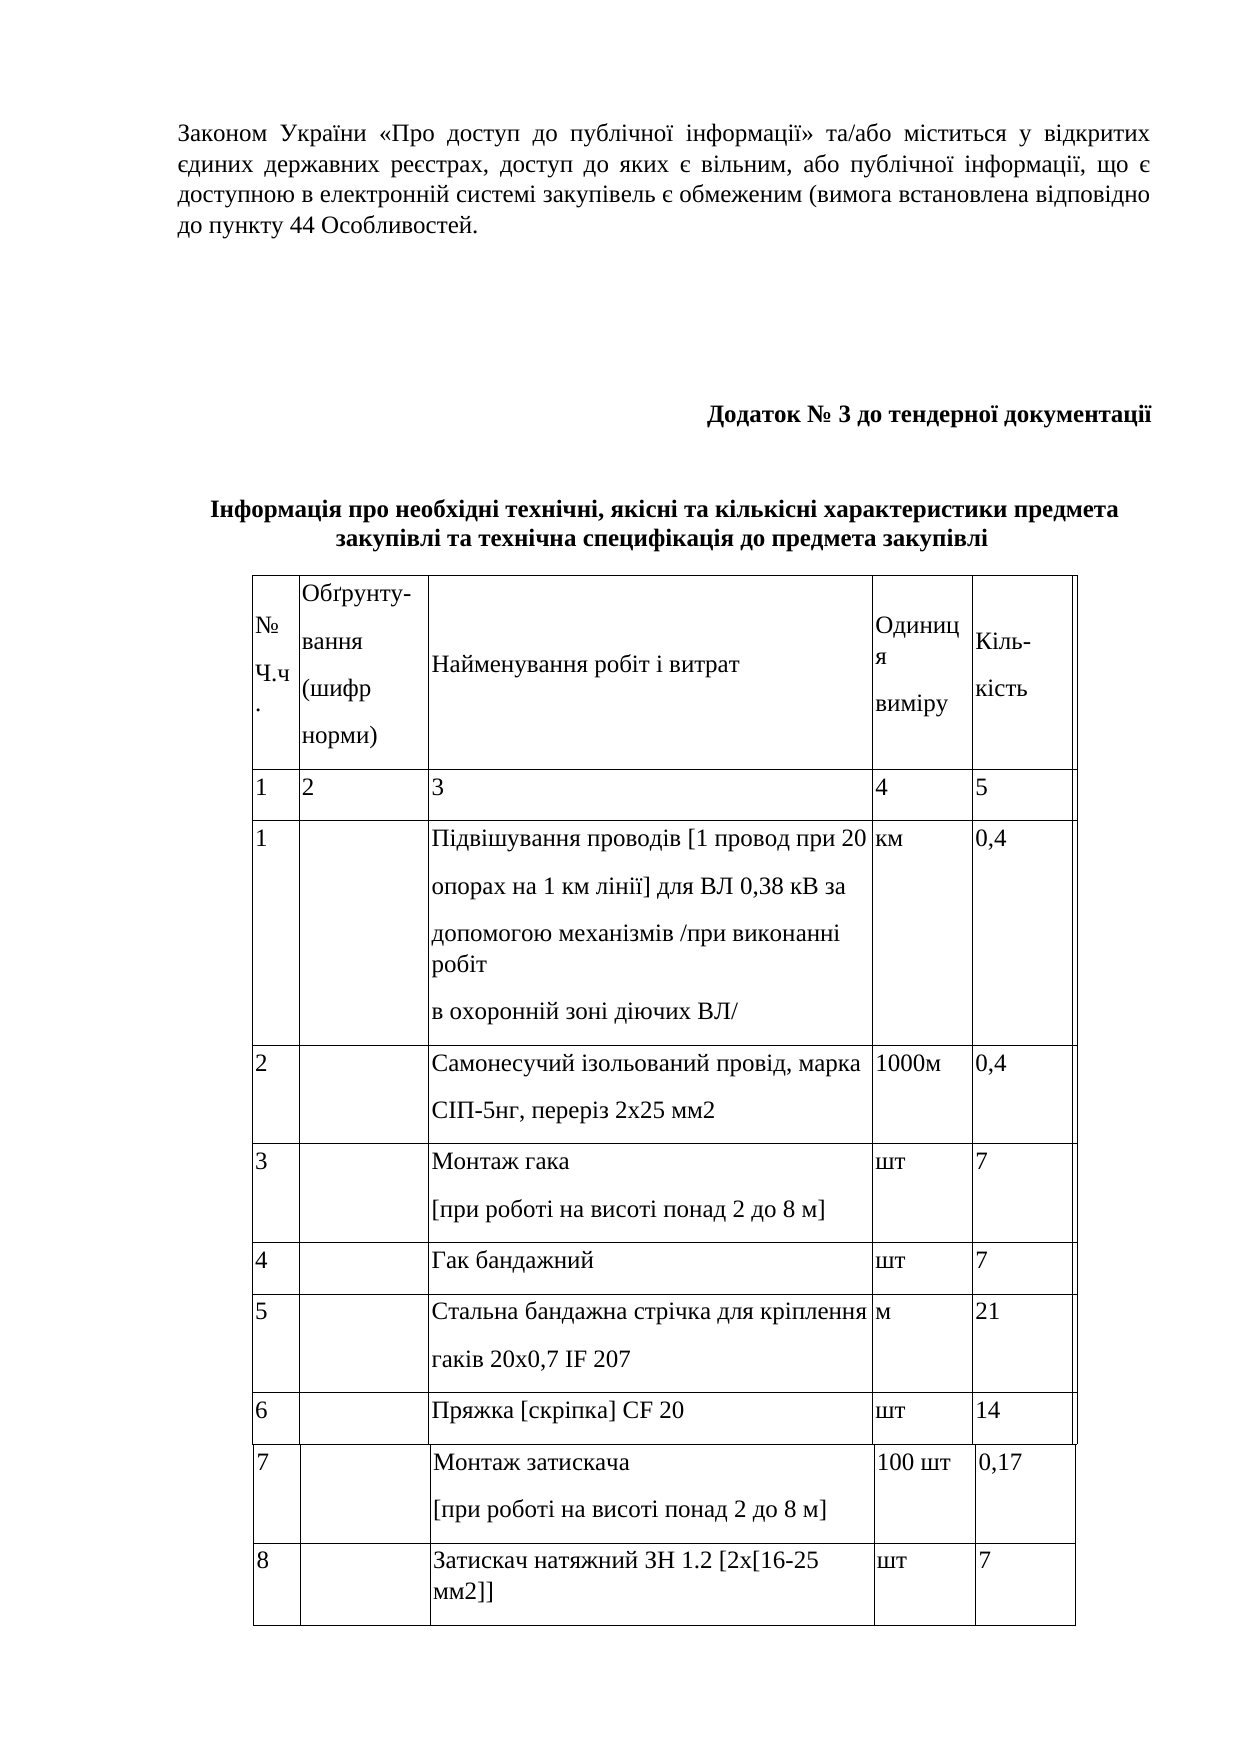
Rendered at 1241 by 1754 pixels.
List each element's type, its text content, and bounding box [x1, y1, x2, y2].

table_cell [1073, 1243, 1077, 1293]
table_cell 4 [873, 770, 972, 820]
table_cell м [873, 1295, 972, 1392]
table_cell [300, 1144, 428, 1242]
table_cell км [873, 821, 972, 1044]
table_cell Гак бандажний [429, 1243, 872, 1293]
table_cell 0,4 [973, 821, 1072, 1044]
table_header Монтаж затискача [при роботi на висотi понад 2 до 8 м] [431, 1445, 874, 1542]
table_cell 7 [973, 1144, 1072, 1242]
table_cell Монтаж гака [при роботi на висотi понад 2 до 8 м] [429, 1144, 872, 1242]
table_cell [1073, 1046, 1077, 1143]
table_cell 0,4 [973, 1046, 1072, 1143]
table_cell шт [873, 1393, 972, 1443]
table_header № Ч.ч. [253, 576, 299, 769]
table_cell [300, 1295, 428, 1392]
table_cell 4 [253, 1243, 299, 1293]
table_cell Пряжка [скріпка] СF 20 [429, 1393, 872, 1443]
table_cell Стальна бандажна стрічка для кріплення гаків 20х0,7 ІF 207 [429, 1295, 872, 1392]
table_cell [1073, 770, 1077, 820]
table_header Обґрунту- вання (шифр норми) [300, 576, 428, 769]
table_cell шт [873, 1144, 972, 1242]
table_header 100 шт [875, 1445, 975, 1542]
table_cell 7 [973, 1243, 1072, 1293]
text Додаток № 3 до тендерної документації [177, 399, 1152, 428]
table_cell [301, 1544, 430, 1624]
table_cell 2 [300, 770, 428, 820]
table_header Найменування робіт і витрат [429, 576, 872, 769]
table_cell [1073, 1393, 1077, 1443]
table_cell Затискач натяжний ЗН 1.2 [2х[16-25 мм2]] [431, 1544, 874, 1624]
table_header [301, 1445, 430, 1542]
table_header [1073, 576, 1077, 769]
table_cell [1073, 1144, 1077, 1242]
table_cell шт [873, 1243, 972, 1293]
table_header Кіль- кість [973, 576, 1072, 769]
text Законом України «Про доступ до публічної інформації» та/або міститься у відкритих єдиних державних реєстрах, доступ до яких є вільним, або публічної інформації, що є доступною в електронній системі закупівель є обмеженим (вимога встановлена відповідно до пункту 44 Особливостей. [177, 118, 1152, 239]
table_cell 2 [253, 1046, 299, 1143]
table_cell 3 [429, 770, 872, 820]
table_cell [1073, 1295, 1077, 1392]
table_cell Підвішування проводів [1 провод при 20 опорах на 1 км лінії] для ВЛ 0,38 кВ за допомогою механізмів /при виконаннi робiт в охороннiй зонi дiючих ВЛ/ [429, 821, 872, 1044]
table_cell 5 [973, 770, 1072, 820]
table_cell 21 [973, 1295, 1072, 1392]
table_cell [300, 821, 428, 1044]
table_cell [300, 1046, 428, 1143]
table_cell 1 [253, 770, 299, 820]
table_header Одиниця виміру [873, 576, 972, 769]
table_cell 7 [976, 1544, 1075, 1624]
table_cell 5 [253, 1295, 299, 1392]
table_cell [300, 1243, 428, 1293]
table_cell Самонесучий ізольований провід, марка СІП-5нг, переріз 2х25 мм2 [429, 1046, 872, 1143]
table_cell [300, 1393, 428, 1443]
table_cell 1000м [873, 1046, 972, 1143]
table_cell 8 [254, 1544, 300, 1624]
table_cell 3 [253, 1144, 299, 1242]
table_cell 1 [253, 821, 299, 1044]
table_header 7 [254, 1445, 300, 1542]
text Інформація про необхідні технічні, якісні та кількісні характеристики предмета закупівлі та технічна специфікація до предмета закупівлі [177, 494, 1152, 551]
table_cell 14 [973, 1393, 1072, 1443]
table_cell шт [875, 1544, 975, 1624]
table_cell 6 [253, 1393, 299, 1443]
table_cell [1073, 821, 1077, 1044]
table_header 0,17 [976, 1445, 1075, 1542]
